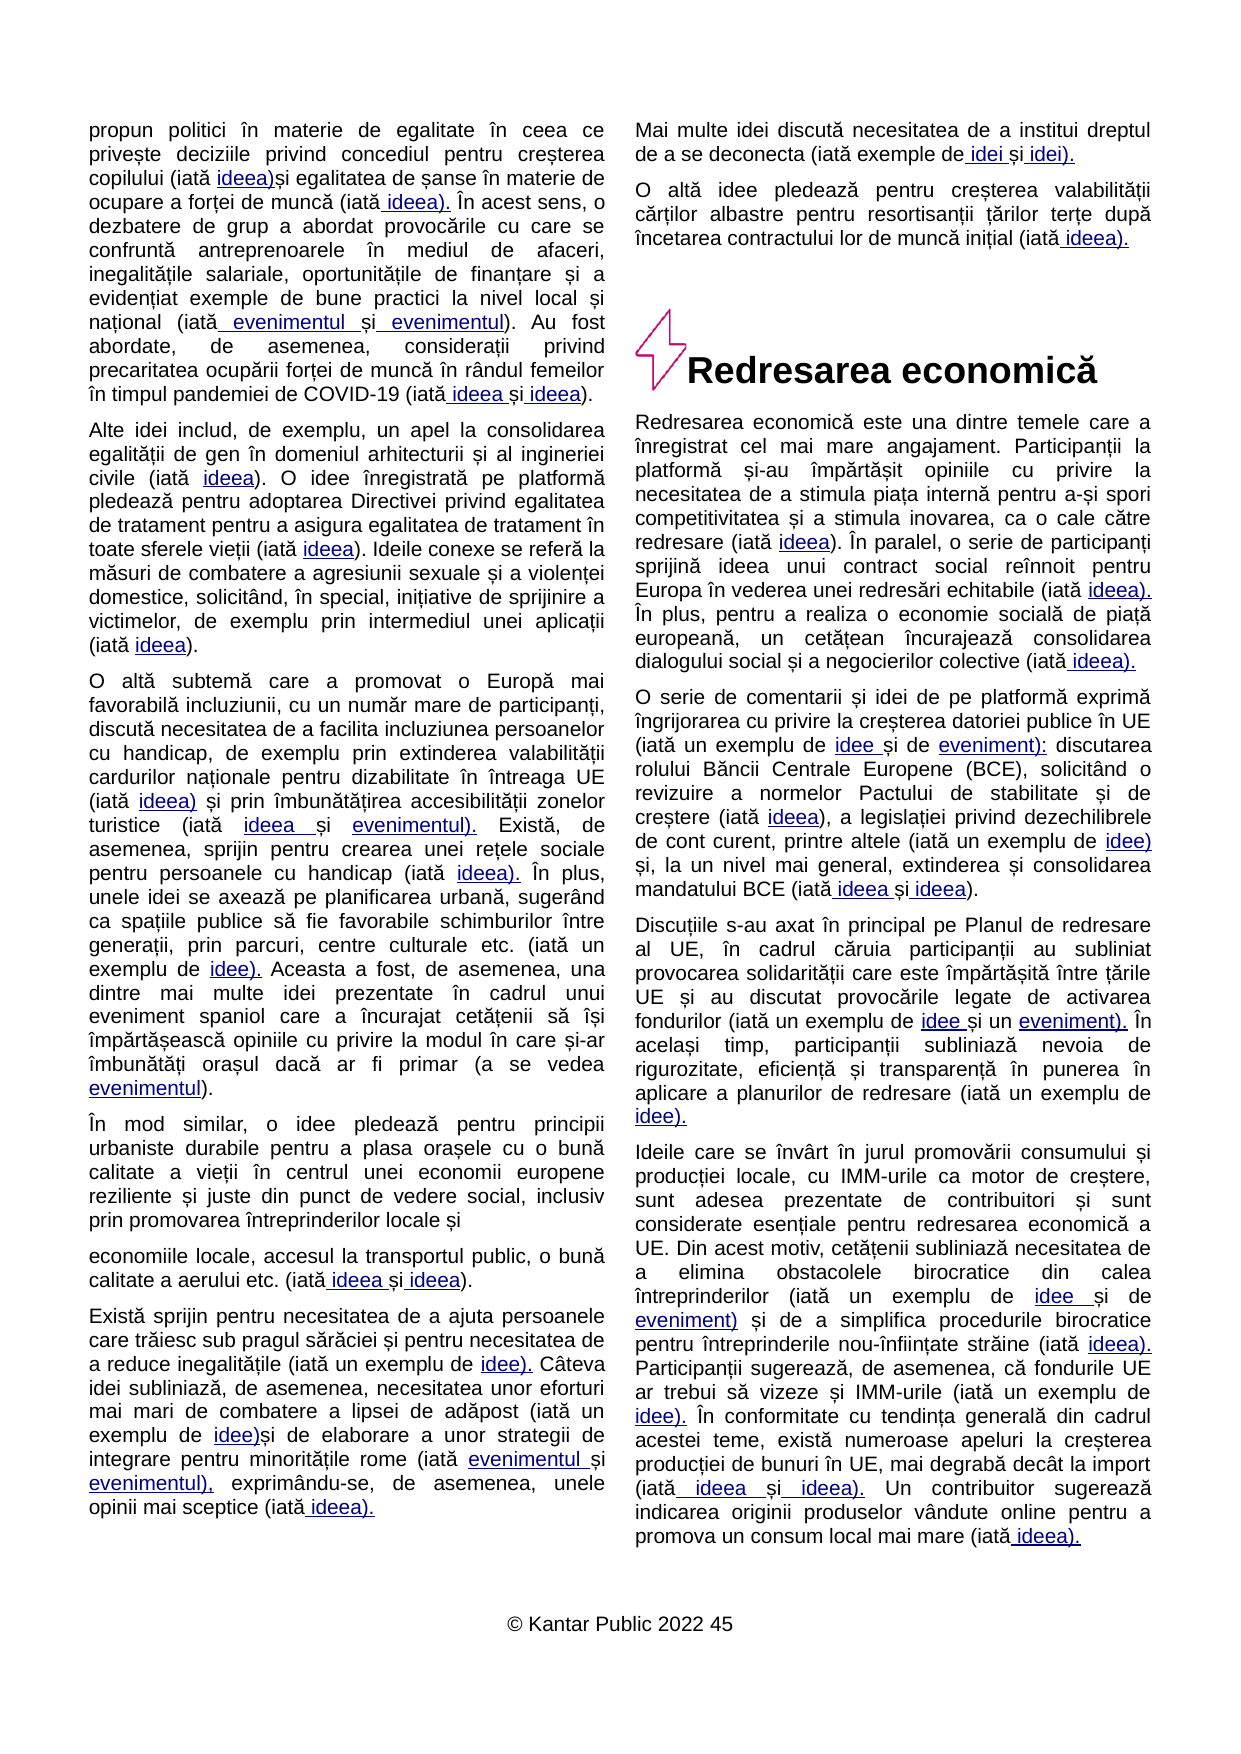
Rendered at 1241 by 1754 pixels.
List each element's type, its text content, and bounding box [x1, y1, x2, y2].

text Discuțiile s-au axat în principal pe Planul de redresare al UE, în cadrul căruia participanții au subliniat provocarea solidarității care este împărtășită între țările UE și au discutat provocările legate de activarea fondurilor (iată un exemplu de idee și un eveniment). În același timp, participanții subliniază nevoia de rigurozitate, eficiență și transparență în punerea în aplicare a planurilor de redresare (iată un exemplu de idee). [635, 913, 1152, 1128]
text Ideile care se învârt în jurul promovării consumului și producției locale, cu IMM-urile ca motor de creștere, sunt adesea prezentate de contribuitori și sunt considerate esențiale pentru redresarea economică a UE. Din acest motiv, cetățenii subliniază necesitatea de a elimina obstacolele birocratice din calea întreprinderilor (iată un exemplu de idee și de eveniment) și de a simplifica procedurile birocratice pentru întreprinderile nou-înființate străine (iată ideea). Participanții sugerează, de asemenea, că fondurile UE ar trebui să vizeze și IMM-urile (iată un exemplu de idee). În conformitate cu tendința generală din cadrul acestei teme, există numeroase apeluri la creșterea producției de bunuri în UE, mai degrabă decât la import (iată ideea și ideea). Un contribuitor sugerează indicarea originii produselor vândute online pentru a promova un consum local mai mare (iată ideea). [635, 1140, 1152, 1547]
text În mod similar, o idee pledează pentru principii urbaniste durabile pentru a plasa orașele cu o bună calitate a vieții în centrul unei economii europene reziliente și juste din punct de vedere social, inclusiv prin promovarea întreprinderilor locale și [88, 1112, 605, 1232]
text Mai multe idei discută necesitatea de a institui dreptul de a se deconecta (iată exemple de idei și idei). [635, 118, 1152, 166]
text O serie de comentarii și idei de pe platformă exprimă îngrijorarea cu privire la creșterea datoriei publice în UE (iată un exemplu de idee și de eveniment): discutarea rolului Băncii Centrale Europene (BCE), solicitând o revizuire a normelor Pactului de stabilitate și de creștere (iată ideea), a legislației privind dezechilibrele de cont curent, printre altele (iată un exemplu de idee) și, la un nivel mai general, extinderea și consolidarea mandatului BCE (iată ideea și ideea). [635, 685, 1152, 901]
text Alte idei includ, de exemplu, un apel la consolidarea egalității de gen în domeniul arhitecturii și al ingineriei civile (iată ideea). O idee înregistrată pe platformă pledează pentru adoptarea Directivei privind egalitatea de tratament pentru a asigura egalitatea de tratament în toate sferele vieții (iată ideea). Ideile conexe se referă la măsuri de combatere a agresiunii sexuale și a violenței domestice, solicitând, în special, inițiative de sprijinire a victimelor, de exemplu prin intermediul unei aplicații (iată ideea). [88, 417, 605, 657]
text O altă idee pledează pentru creșterea valabilității cărților albastre pentru resortisanții țărilor terțe după încetarea contractului lor de muncă inițial (iată ideea). [635, 178, 1152, 250]
text propun politici în materie de egalitate în ceea ce privește deciziile privind concediul pentru creșterea copilului (iată ideea)și egalitatea de șanse în materie de ocupare a forței de muncă (iată ideea). În acest sens, o dezbatere de grup a abordat provocările cu care se confruntă antreprenoarele în mediul de afaceri, inegalitățile salariale, oportunitățile de finanțare și a evidențiat exemple de bune practici la nivel local și național (iată evenimentul și evenimentul). Au fost abordate, de asemenea, considerații privind precaritatea ocupării forței de muncă în rândul femeilor în timpul pandemiei de COVID-19 (iată ideea și ideea). [88, 118, 605, 406]
picture [635, 308, 687, 391]
text Există sprijin pentru necesitatea de a ajuta persoanele care trăiesc sub pragul sărăciei și pentru necesitatea de a reduce inegalitățile (iată un exemplu de idee). Câteva idei subliniază, de asemenea, necesitatea unor eforturi mai mari de combatere a lipsei de adăpost (iată un exemplu de idee)și de elaborare a unor strategii de integrare pentru minoritățile rome (iată evenimentul și evenimentul), exprimându-se, de asemenea, unele opinii mai sceptice (iată ideea). [88, 1303, 605, 1519]
text O altă subtemă care a promovat o Europă mai favorabilă incluziunii, cu un număr mare de participanți, discută necesitatea de a facilita incluziunea persoanelor cu handicap, de exemplu prin extinderea valabilității cardurilor naționale pentru dizabilitate în întreaga UE (iată ideea) și prin îmbunătățirea accesibilității zonelor turistice (iată ideea și evenimentul). Există, de asemenea, sprijin pentru crearea unei rețele sociale pentru persoanele cu handicap (iată ideea). În plus, unele idei se axează pe planificarea urbană, sugerând ca spațiile publice să fie favorabile schimburilor între generații, prin parcuri, centre culturale etc. (iată un exemplu de idee). Aceasta a fost, de asemenea, una dintre mai multe idei prezentate în cadrul unui eveniment spaniol care a încurajat cetățenii să își împărtășească opiniile cu privire la modul în care și-ar îmbunătăți orașul dacă ar fi primar (a se vedea evenimentul). [88, 669, 605, 1100]
text Redresarea economică este una dintre temele care a înregistrat cel mai mare angajament. Participanții la platformă și-au împărtășit opiniile cu privire la necesitatea de a stimula piața internă pentru a-și spori competitivitatea și a stimula inovarea, ca o cale către redresare (iată ideea). În paralel, o serie de participanți sprijină ideea unui contract social reînnoit pentru Europa în vederea unei redresări echitabile (iată ideea). În plus, pentru a realiza o economie socială de piață europeană, un cetățean încurajează consolidarea dialogului social și a negocierilor colective (iată ideea). [635, 410, 1152, 673]
subtitle Redresarea economică [687, 348, 1152, 391]
text economiile locale, accesul la transportul public, o bună calitate a aerului etc. (iată ideea și ideea). [88, 1244, 605, 1292]
